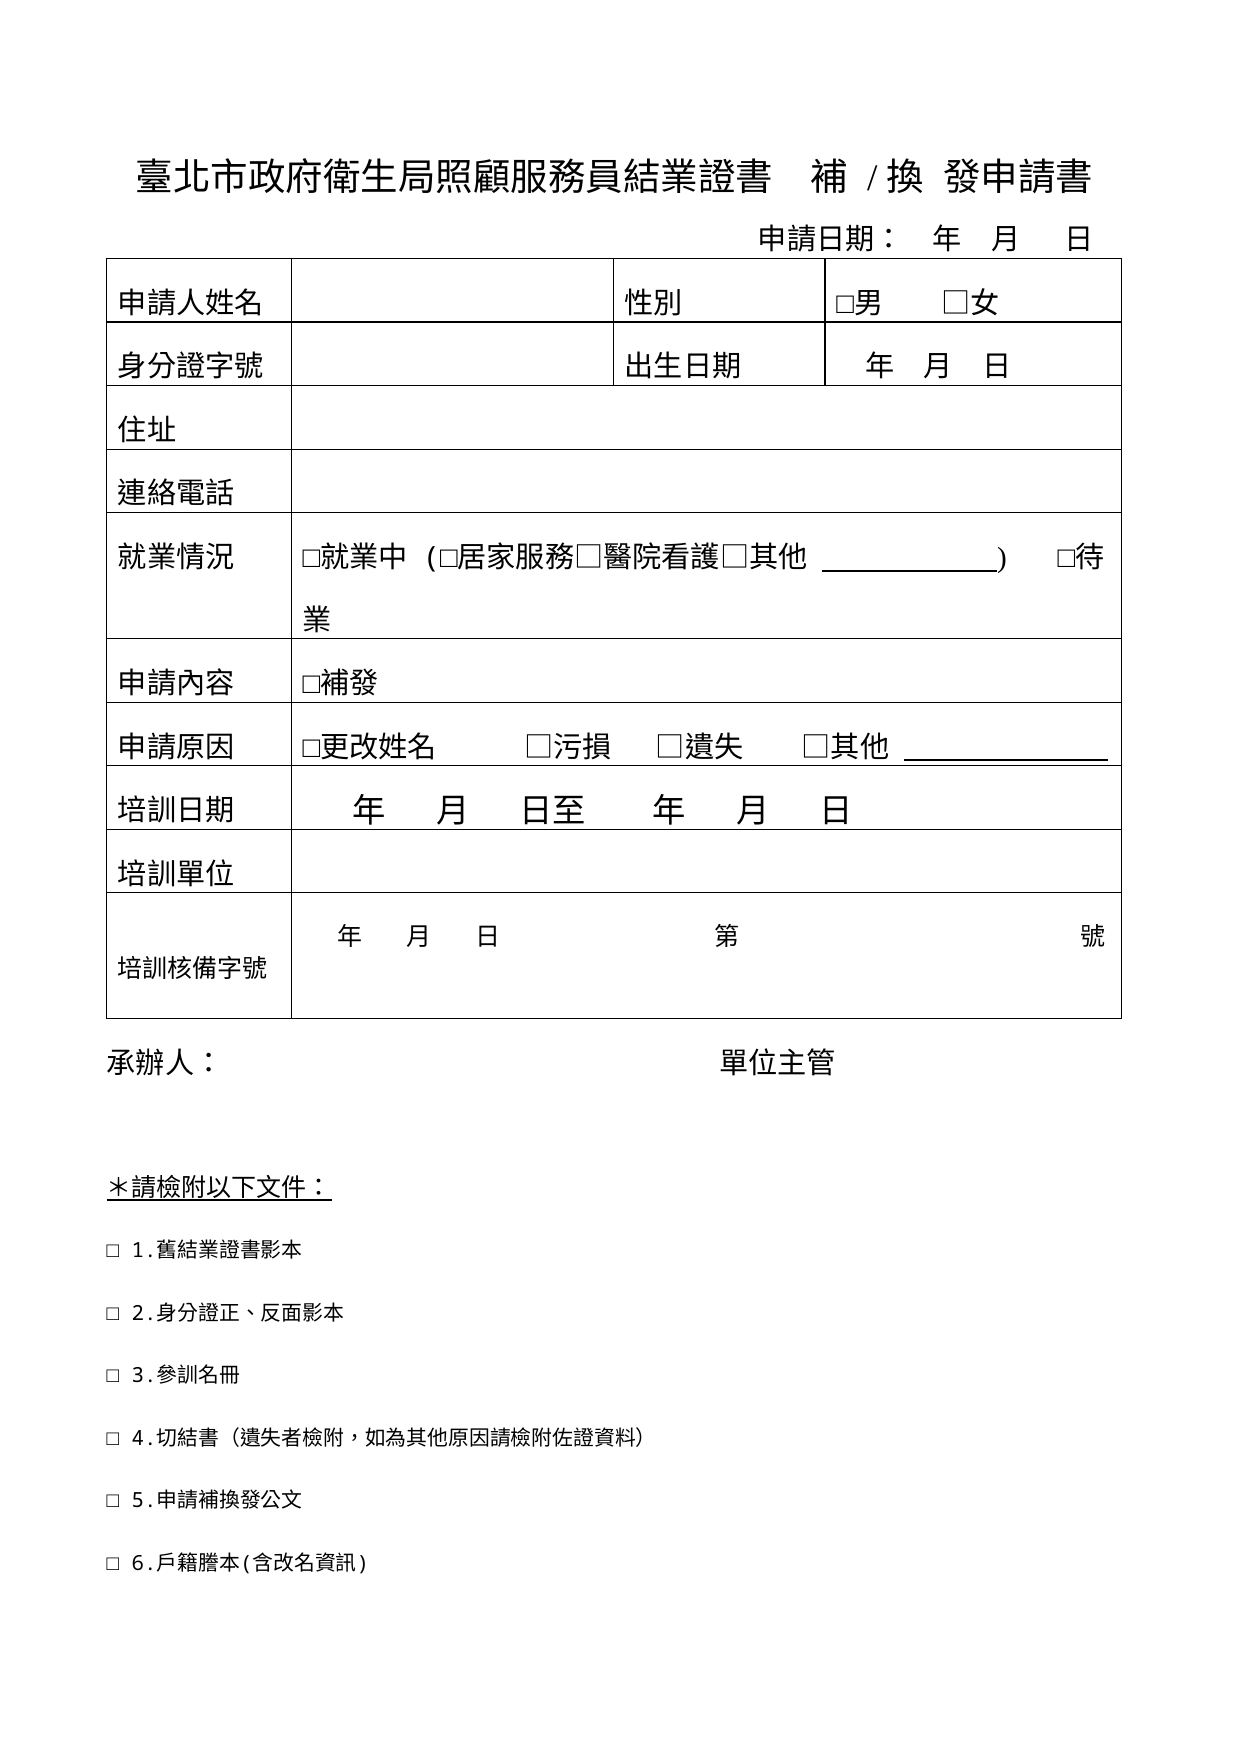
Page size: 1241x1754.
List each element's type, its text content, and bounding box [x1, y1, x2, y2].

text □ 4.切結書（遺失者檢附，如為其他原因請檢附佐證資料） [106, 1394, 1122, 1457]
table_cell [292, 323, 613, 385]
text 申請日期： 年 月 日 [106, 195, 1122, 258]
text ＊請檢附以下文件： [106, 1144, 1122, 1207]
table_header 性別 [614, 259, 824, 321]
table_cell [292, 386, 1121, 448]
table_cell 出生日期 [614, 323, 824, 385]
table_cell 申請原因 [107, 703, 291, 765]
table_cell 培訓日期 [107, 766, 291, 829]
table_cell 身分證字號 [107, 323, 291, 385]
table_header □男 □女 [826, 259, 1121, 321]
table_cell □就業中 (□居家服務□醫院看護□其他 ) □待業 [292, 513, 1121, 638]
table_cell 培訓單位 [107, 830, 291, 892]
table_cell 年 月 日 [826, 323, 1121, 385]
table_cell 連絡電話 [107, 450, 291, 512]
table_cell [292, 450, 1121, 512]
table_header 申請人姓名 [107, 259, 291, 321]
text 臺北市政府衛生局照顧服務員結業證書 補 / 換 發申請書 [106, 133, 1122, 195]
table_cell 就業情況 [107, 513, 291, 638]
table_header [292, 259, 613, 321]
text □ 3.參訓名冊 [106, 1332, 1122, 1394]
table_cell 年 月 日 第 號 [292, 893, 1121, 1018]
table_cell 培訓核備字號 [107, 893, 291, 1018]
table_cell □補發 [292, 639, 1121, 702]
text □ 6.戶籍謄本(含改名資訊) [106, 1519, 1122, 1582]
table_cell 申請內容 [107, 639, 291, 702]
text □ 1.舊結業證書影本 [106, 1207, 1122, 1269]
table_cell [292, 830, 1121, 892]
text □ 5.申請補換發公文 [106, 1457, 1122, 1519]
table_cell □更改姓名 □污損 □遺失 □其他 [292, 703, 1121, 765]
table_cell 年 月 日至 年 月 日 [292, 766, 1121, 829]
text 承辦人： 單位主管 [106, 1019, 1122, 1082]
table_cell 住址 [107, 386, 291, 448]
text □ 2.身分證正、反面影本 [106, 1269, 1122, 1332]
